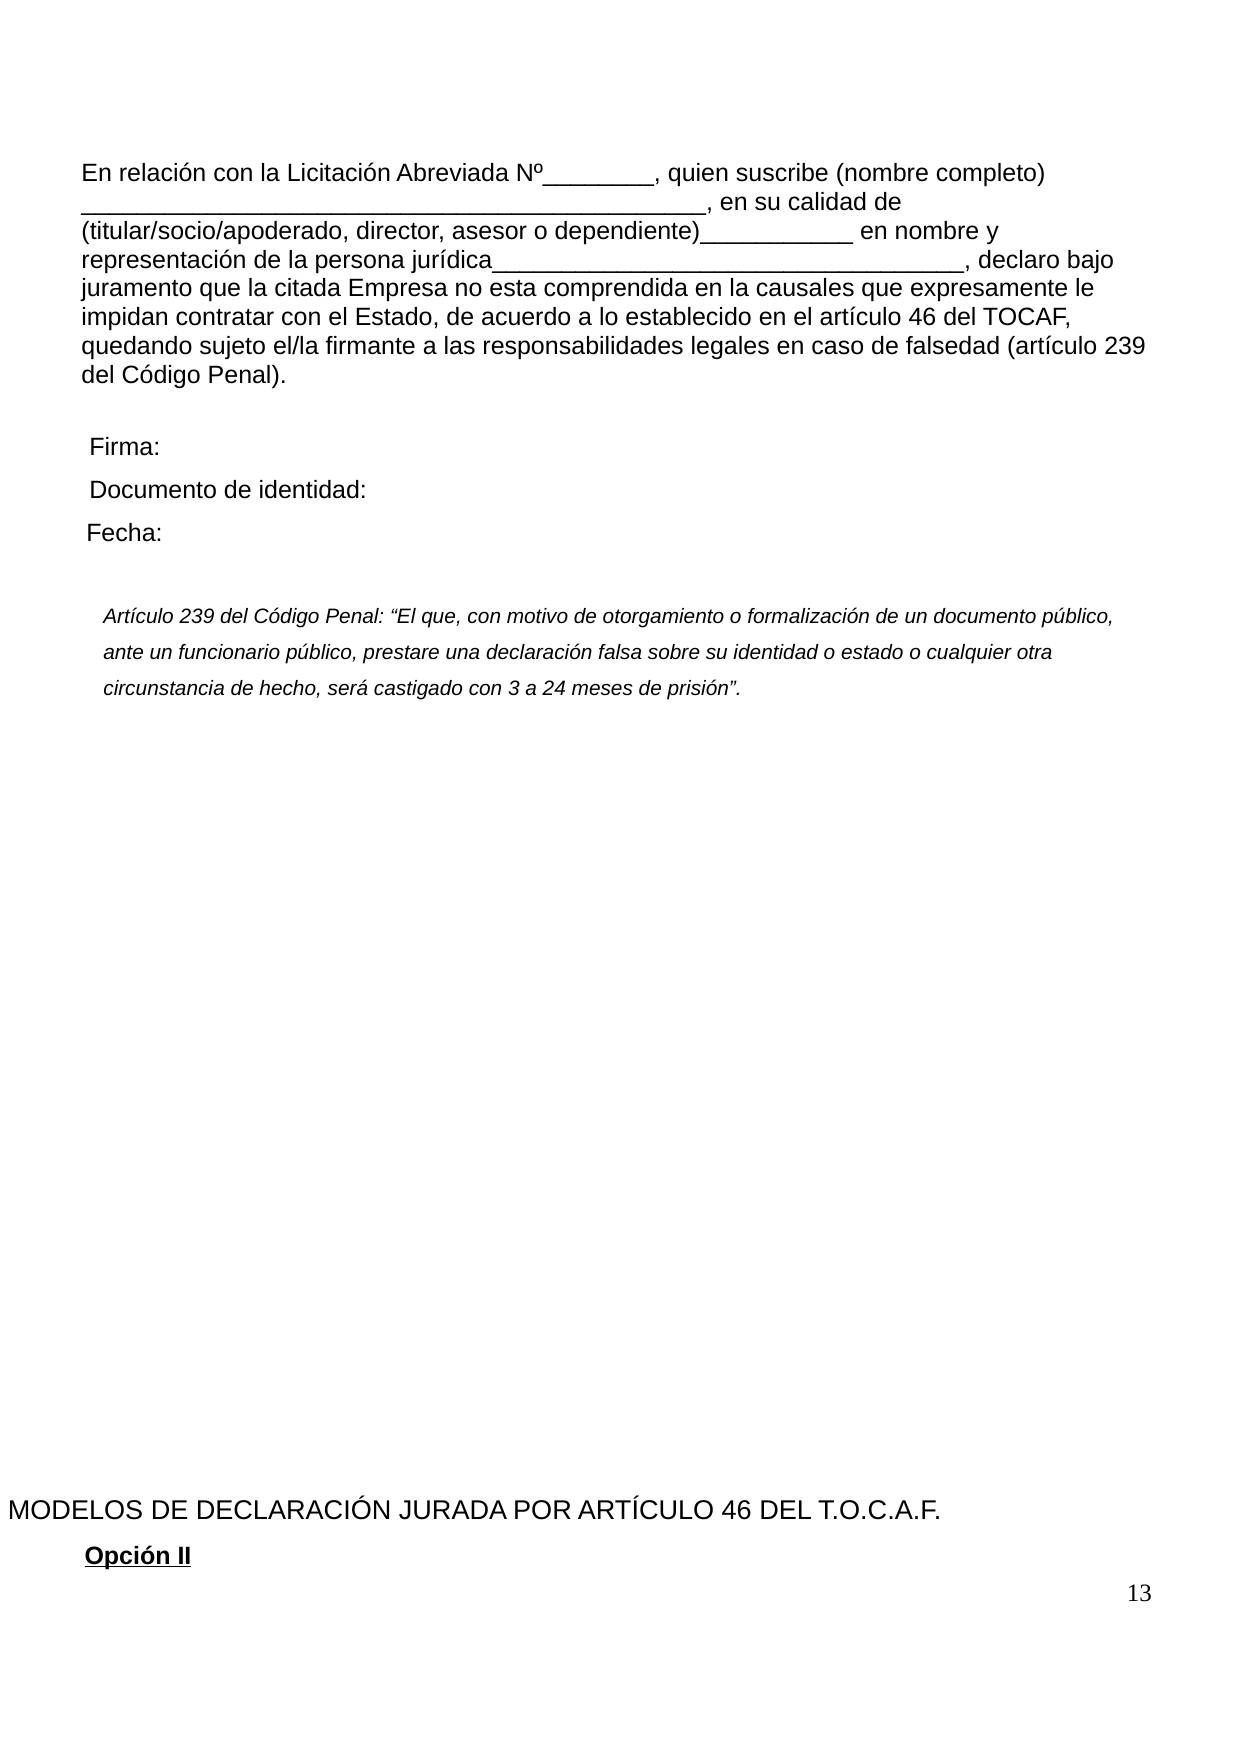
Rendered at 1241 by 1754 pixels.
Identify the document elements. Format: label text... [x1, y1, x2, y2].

subtitle MODELOS DE DECLARACIÓN JURADA POR ARTÍCULO 46 DEL T.O.C.A.F. [8, 1494, 1152, 1525]
text Opción II [84, 1541, 1152, 1569]
text En relación con la Licitación Abreviada Nº________, quien suscribe (nombre completo) _____________________________________________, en su calidad de (titular/socio/apoderado, director, asesor o dependiente)___________ en nombre y representación de la persona jurídica__________________________________, declaro bajo juramento que la citada Empresa no esta comprendida en la causales que expresamente le impidan contratar con el Estado, de acuerdo a lo establecido en el artículo 46 del TOCAF, quedando sujeto el/la firmante a las responsabilidades legales en caso de falsedad (artículo 239 del Código Penal). [81, 158, 1152, 388]
text Documento de identidad: [89, 475, 1152, 503]
text Firma: [89, 432, 1152, 460]
text Fecha: [86, 518, 1152, 547]
text Artículo 239 del Código Penal: “El que, con motivo de otorgamiento o formalización de un documento público, ante un funcionario público, prestare una declaración falsa sobre su identidad o estado o cualquier otra circunstancia de hecho, será castigado con 3 a 24 meses de prisión”. [103, 604, 1152, 700]
